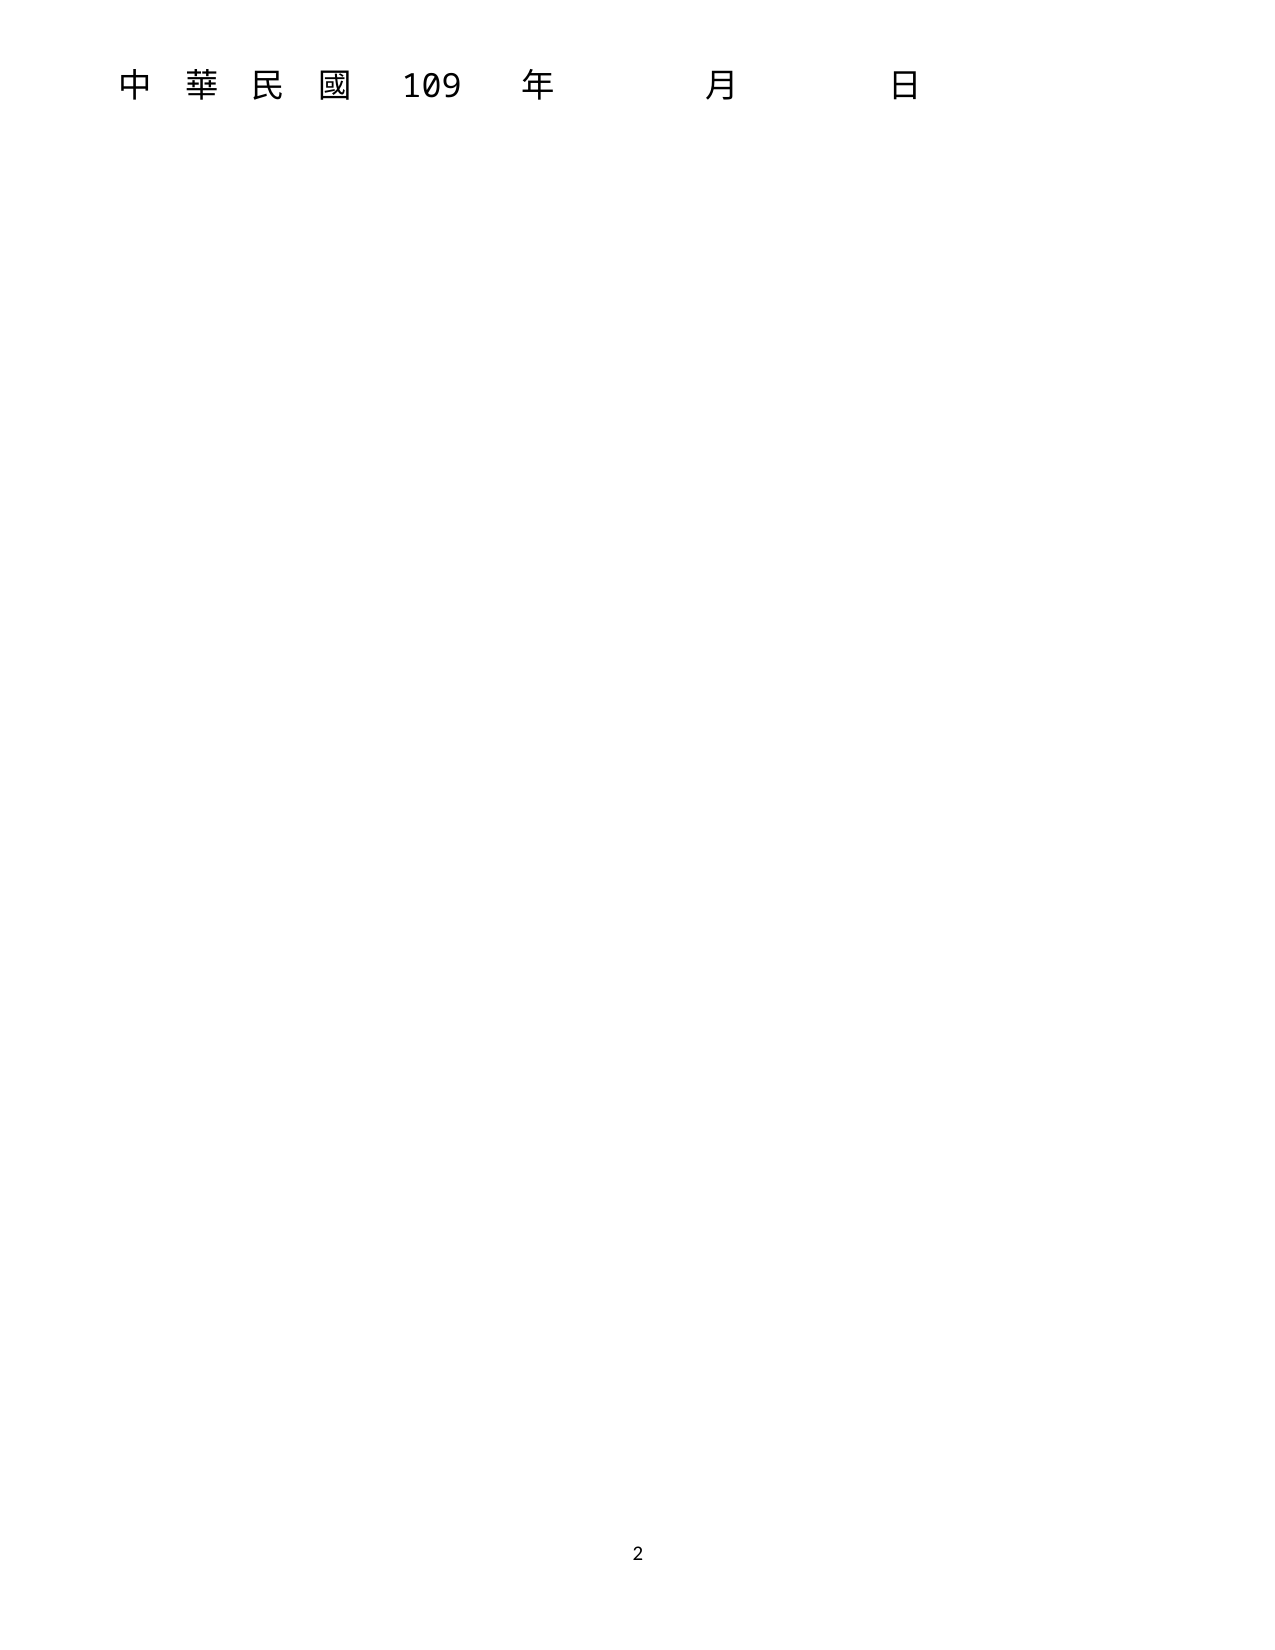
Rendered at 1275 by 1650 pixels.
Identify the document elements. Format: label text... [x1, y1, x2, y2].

text 中 華 民 國 109 年 月 日 [118, 59, 1157, 107]
